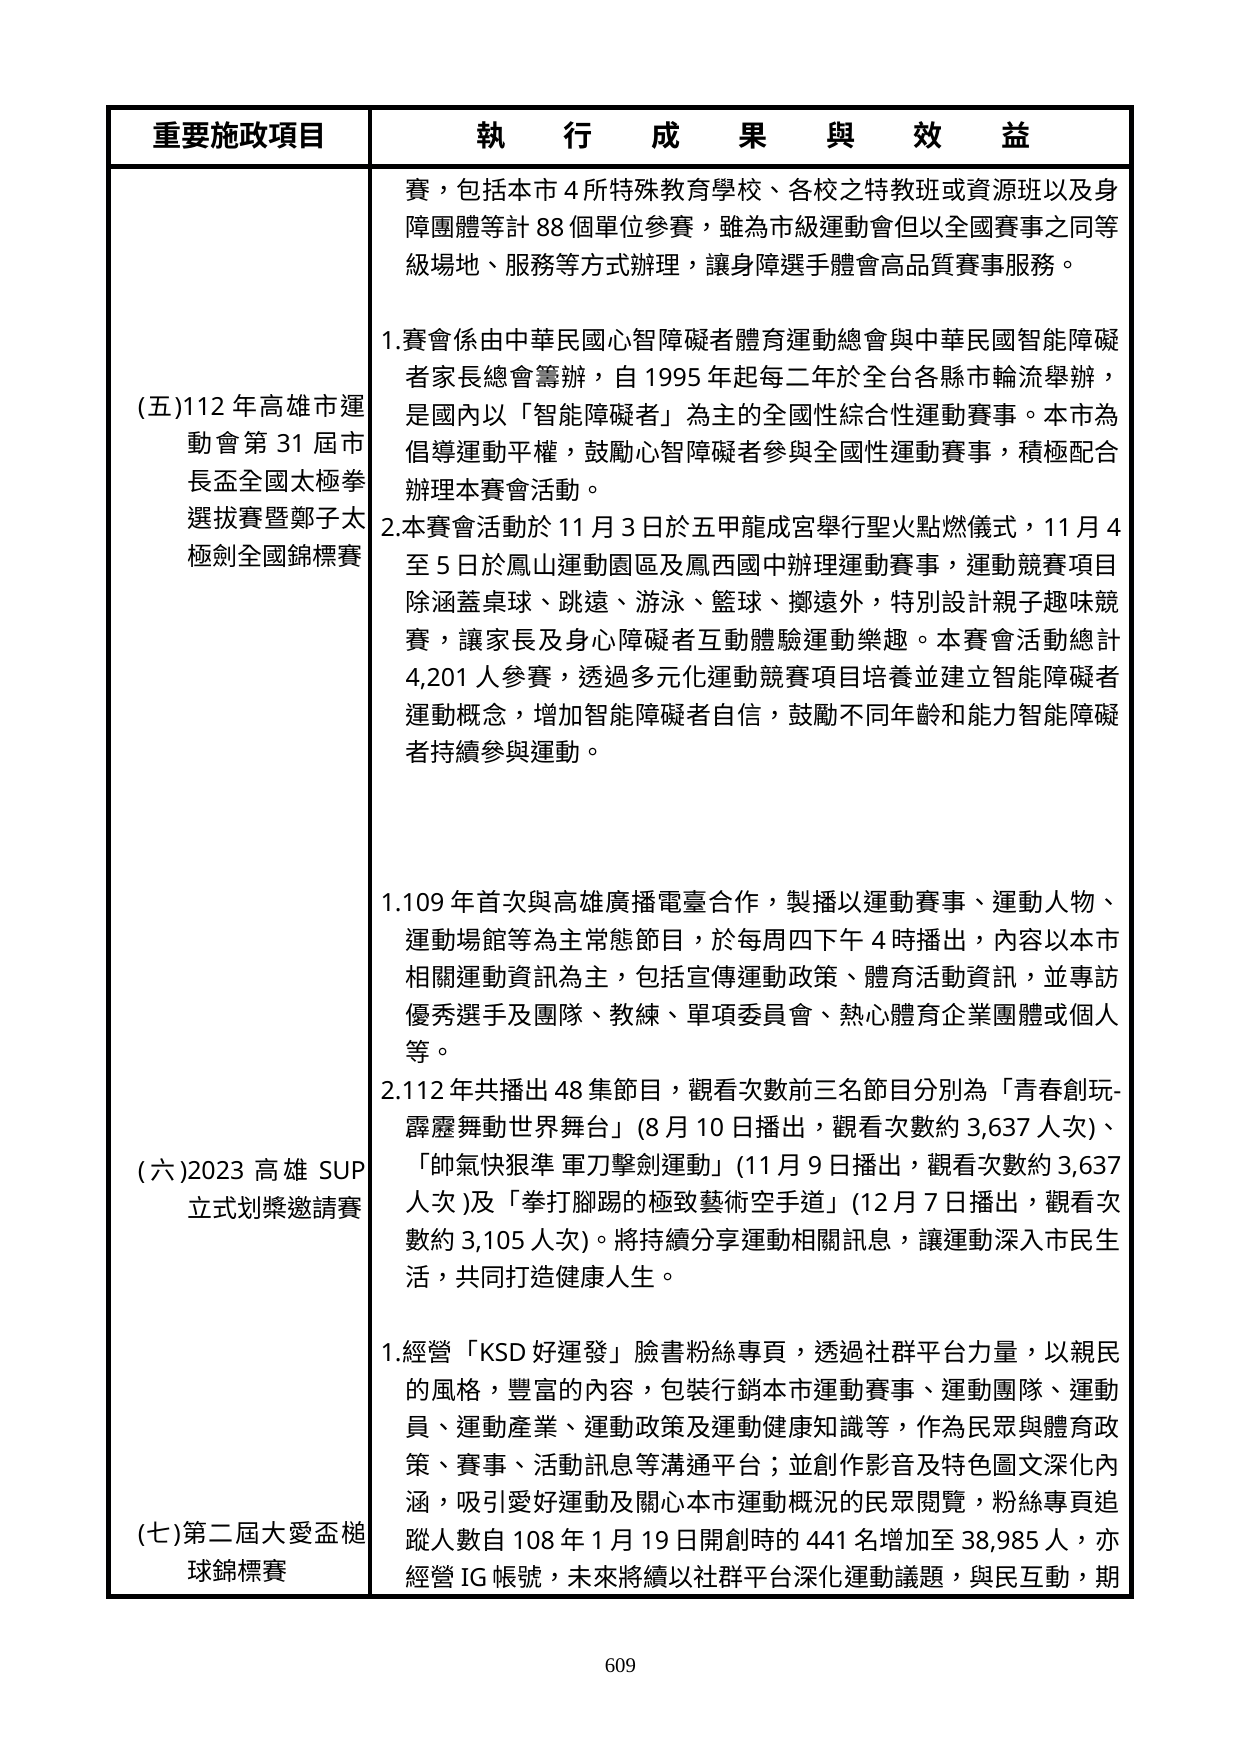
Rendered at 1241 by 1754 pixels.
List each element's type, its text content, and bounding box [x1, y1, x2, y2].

table_header 重要施政項目 [111, 110, 368, 164]
table_header 執 行 成 果 與 效 益 [372, 110, 1129, 164]
table_cell (五)112年高雄市運動會第31屆市長盃全國太極拳選拔賽暨鄭子太極劍全國錦標賽 (六)2023高雄SUP立式划槳邀請賽 (七)第二屆大愛盃槌球錦標賽 [111, 169, 368, 1594]
table_cell 賽，包括本市4所特殊教育學校、各校之特教班或資源班以及身障團體等計88個單位參賽，雖為市級運動會但以全國賽事之同等級場地、服務等方式辦理，讓身障選手體會高品質賽事服務。 1.賽會係由中華民國心智障礙者體育運動總會與中華民國智能障礙者家長總會籌辦，自1995年起每二年於全台各縣市輪流舉辦，是國內以「智能障礙者」為主的全國性綜合性運動賽事。本市為倡導運動平權，鼓勵心智障礙者參與全國性運動賽事，積極配合辦理本賽會活動。 2.本賽會活動於11月3日於五甲龍成宮舉行聖火點燃儀式，11月4至5日於鳳山運動園區及鳳西國中辦理運動賽事，運動競賽項目除涵蓋桌球、跳遠、游泳、籃球、擲遠外，特別設計親子趣味競賽，讓家長及身心障礙者互動體驗運動樂趣。本賽會活動總計4,201人參賽，透過多元化運動競賽項目培養並建立智能障礙者運動概念，增加智能障礙者自信，鼓勵不同年齡和能力智能障礙者持續參與運動。 1.109年首次與高雄廣播電臺合作，製播以運動賽事、運動人物、運動場館等為主常態節目，於每周四下午4時播出，內容以本市相關運動資訊為主，包括宣傳運動政策、體育活動資訊，並專訪優秀選手及團隊、教練、單項委員會、熱心體育企業團體或個人等。 2.112年共播出48集節目，觀看次數前三名節目分別為「青春創玩-霹靂舞動世界舞台」(8月10日播出，觀看次數約3,637人次)、「帥氣快狠準 軍刀擊劍運動」(11月9日播出，觀看次數約3,637人次 )及「拳打腳踢的極致藝術空手道」(12月7日播出，觀看次數約3,105人次)。將持續分享運動相關訊息，讓運動深入市民生活，共同打造健康人生。 1.經營「KSD好運發」臉書粉絲專頁，透過社群平台力量，以親民的風格，豐富的內容，包裝行銷本市運動賽事、運動團隊、運動員、運動產業、運動政策及運動健康知識等，作為民眾與體育政策、賽事、活動訊息等溝通平台；並創作影音及特色圖文深化內涵，吸引愛好運動及關心本市運動概況的民眾閱覽，粉絲專頁追蹤人數自108年1月19日開創時的441名增加至38,985人，亦經營IG帳號，未來將續以社群平台深化運動議題，與民互動，期 [372, 169, 1129, 1594]
